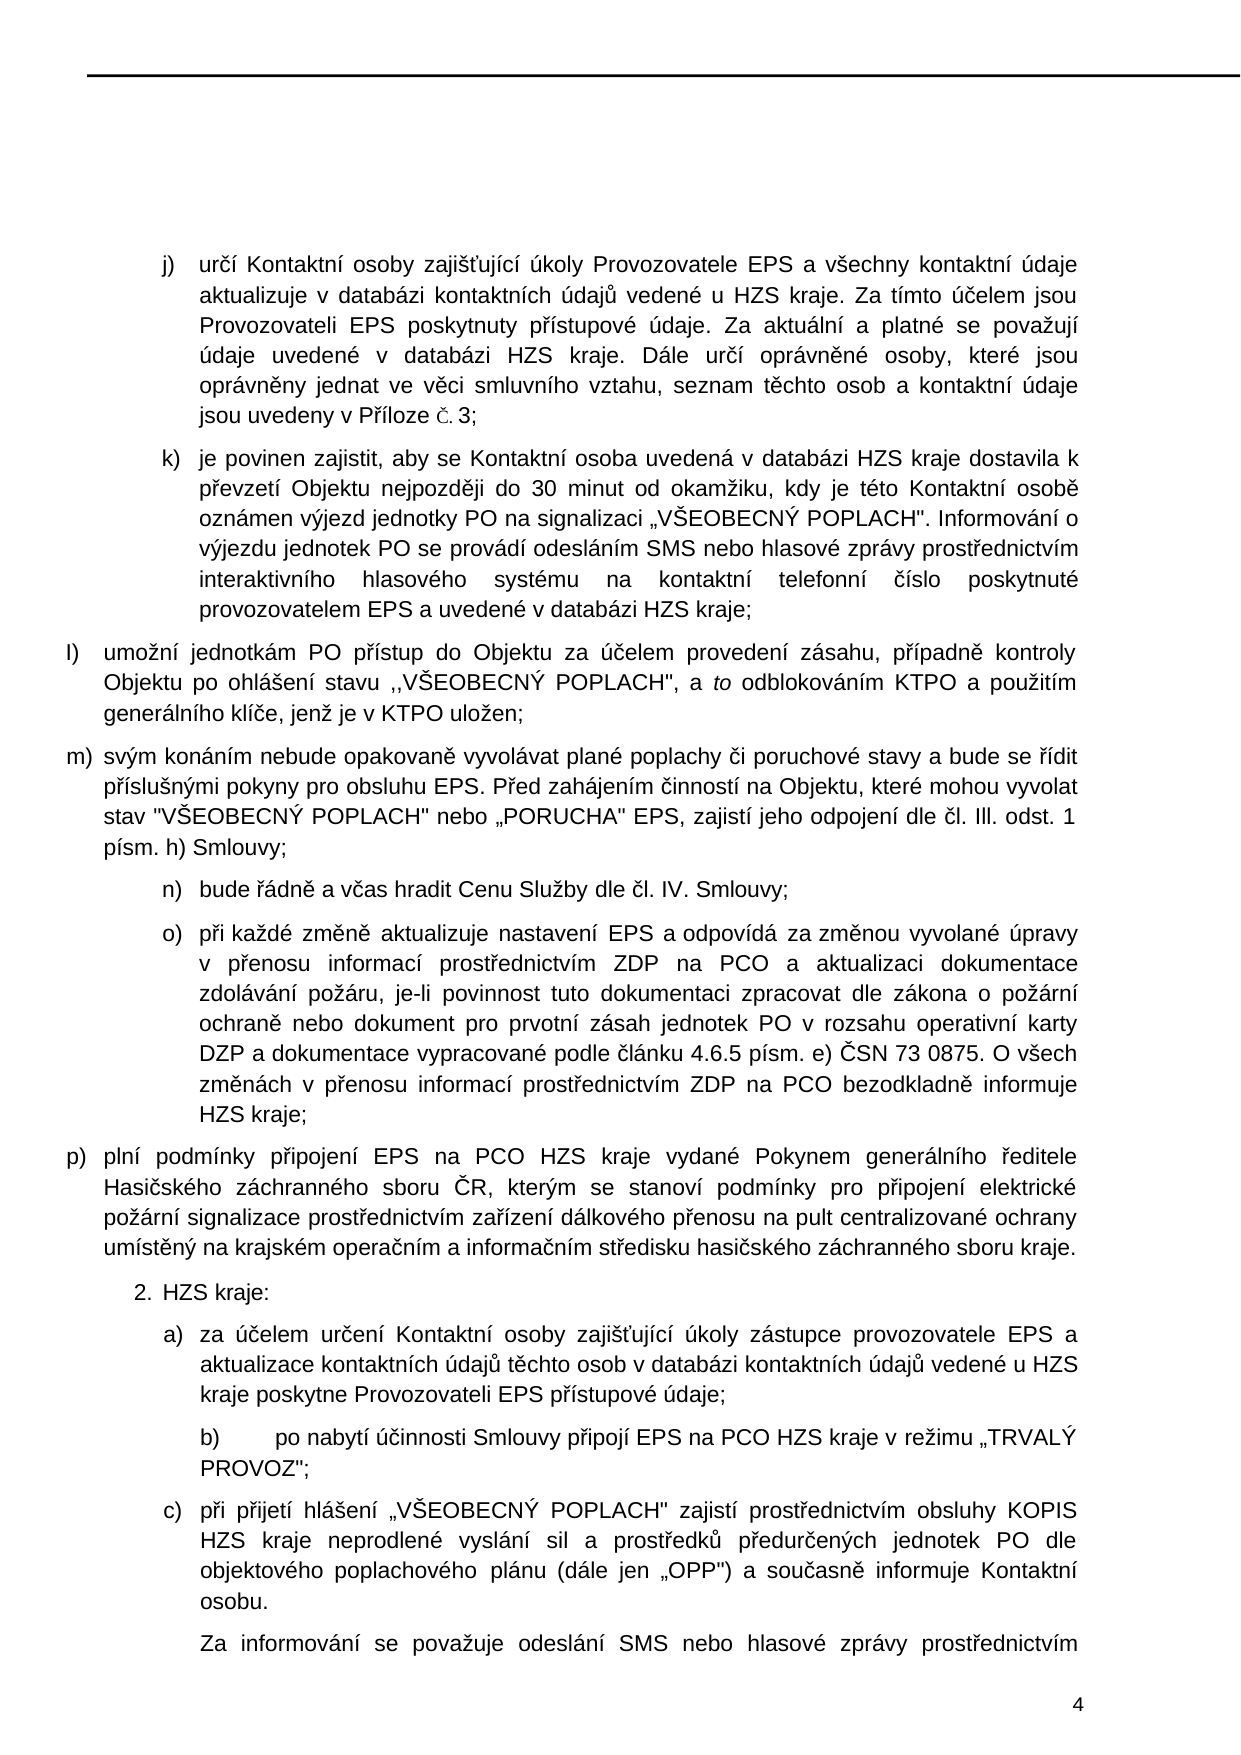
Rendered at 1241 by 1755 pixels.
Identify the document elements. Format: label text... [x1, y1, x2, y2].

list po nabytí účinnosti Smlouvy připojí EPS na PCO HZS kraje v režimu „TRVALÝ PROVOZ"; [200, 1424, 1076, 1481]
list plní podmínky připojení EPS na PCO HZS kraje vydané Pokynem generálního ředitele Hasičského záchranného sboru ČR, kterým se stanoví podmínky pro připojení elektrické požární signalizace prostřednictvím zařízení dálkového přenosu na pult centralizované ochrany umístěný na krajském operačním a informačním středisku hasičského záchranného sboru kraje. [66, 1143, 1077, 1260]
list určí Kontaktní osoby zajišťující úkoly Provozovatele EPS a všechny kontaktní údaje aktualizuje v databázi kontaktních údajů vedené u HZS kraje. Za tímto účelem jsou Provozovateli EPS poskytnuty přístupové údaje. Za aktuální a platné se považují údaje uvedené v databázi HZS kraje. Dále určí oprávněné osoby, které jsou oprávněny jednat ve věci smluvního vztahu, seznam těchto osob a kontaktní údaje jsou uvedeny v Příloze Č. 3; [162, 251, 1078, 429]
list při přijetí hlášení „VŠEOBECNÝ POPLACH" zajistí prostřednictvím obsluhy KOPIS HZS kraje neprodlené vyslání sil a prostředků předurčených jednotek PO dle objektového poplachového plánu (dále jen „OPP") a současně informuje Kontaktní osobu. [163, 1497, 1077, 1614]
text Za informování se považuje odeslání SMS nebo hlasové zprávy prostřednictvím [200, 1630, 1079, 1656]
list bude řádně a včas hradit Cenu Služby dle čl. IV. Smlouvy; [162, 876, 1241, 903]
list svým konáním nebude opakovaně vyvolávat plané poplachy či poruchové stavy a bude se řídit příslušnými pokyny pro obsluhu EPS. Před zahájením činností na Objektu, které mohou vyvolat stav "VŠEOBECNÝ POPLACH" nebo „PORUCHA" EPS, zajistí jeho odpojení dle čl. Ill. odst. 1 písm. h) Smlouvy; [66, 743, 1077, 860]
list za účelem určení Kontaktní osoby zajišťující úkoly zástupce provozovatele EPS a aktualizace kontaktních údajů těchto osob v databázi kontaktních údajů vedené u HZS kraje poskytne Provozovateli EPS přístupové údaje; [163, 1321, 1078, 1408]
list při každé změně aktualizuje nastavení EPS a odpovídá za změnou vyvolané úpravy v přenosu informací prostřednictvím ZDP na PCO a aktualizaci dokumentace zdolávání požáru, je-li povinnost tuto dokumentaci zpracovat dle zákona o požární ochraně nebo dokument pro prvotní zásah jednotek PO v rozsahu operativní karty DZP a dokumentace vypracované podle článku 4.6.5 písm. e) ČSN 73 0875. O všech změnách v přenosu informací prostřednictvím ZDP na PCO bezodkladně informuje HZS kraje; [162, 919, 1078, 1127]
list umožní jednotkám PO přístup do Objektu za účelem provedení zásahu, případně kontroly Objektu po ohlášení stavu ,,VŠEOBECNÝ POPLACH", a to odblokováním KTPO a použitím generálního klíče, jenž je v KTPO uložen; [65, 639, 1077, 726]
list HZS kraje: [134, 1278, 1241, 1305]
list je povinen zajistit, aby se Kontaktní osoba uvedená v databázi HZS kraje dostavila k převzetí Objektu nejpozději do 30 minut od okamžiku, kdy je této Kontaktní osobě oznámen výjezd jednotky PO na signalizaci „VŠEOBECNÝ POPLACH". Informování o výjezdu jednotek PO se provádí odesláním SMS nebo hlasové zprávy prostřednictvím interaktivního hlasového systému na kontaktní telefonní číslo poskytnuté provozovatelem EPS a uvedené v databázi HZS kraje; [162, 445, 1079, 622]
